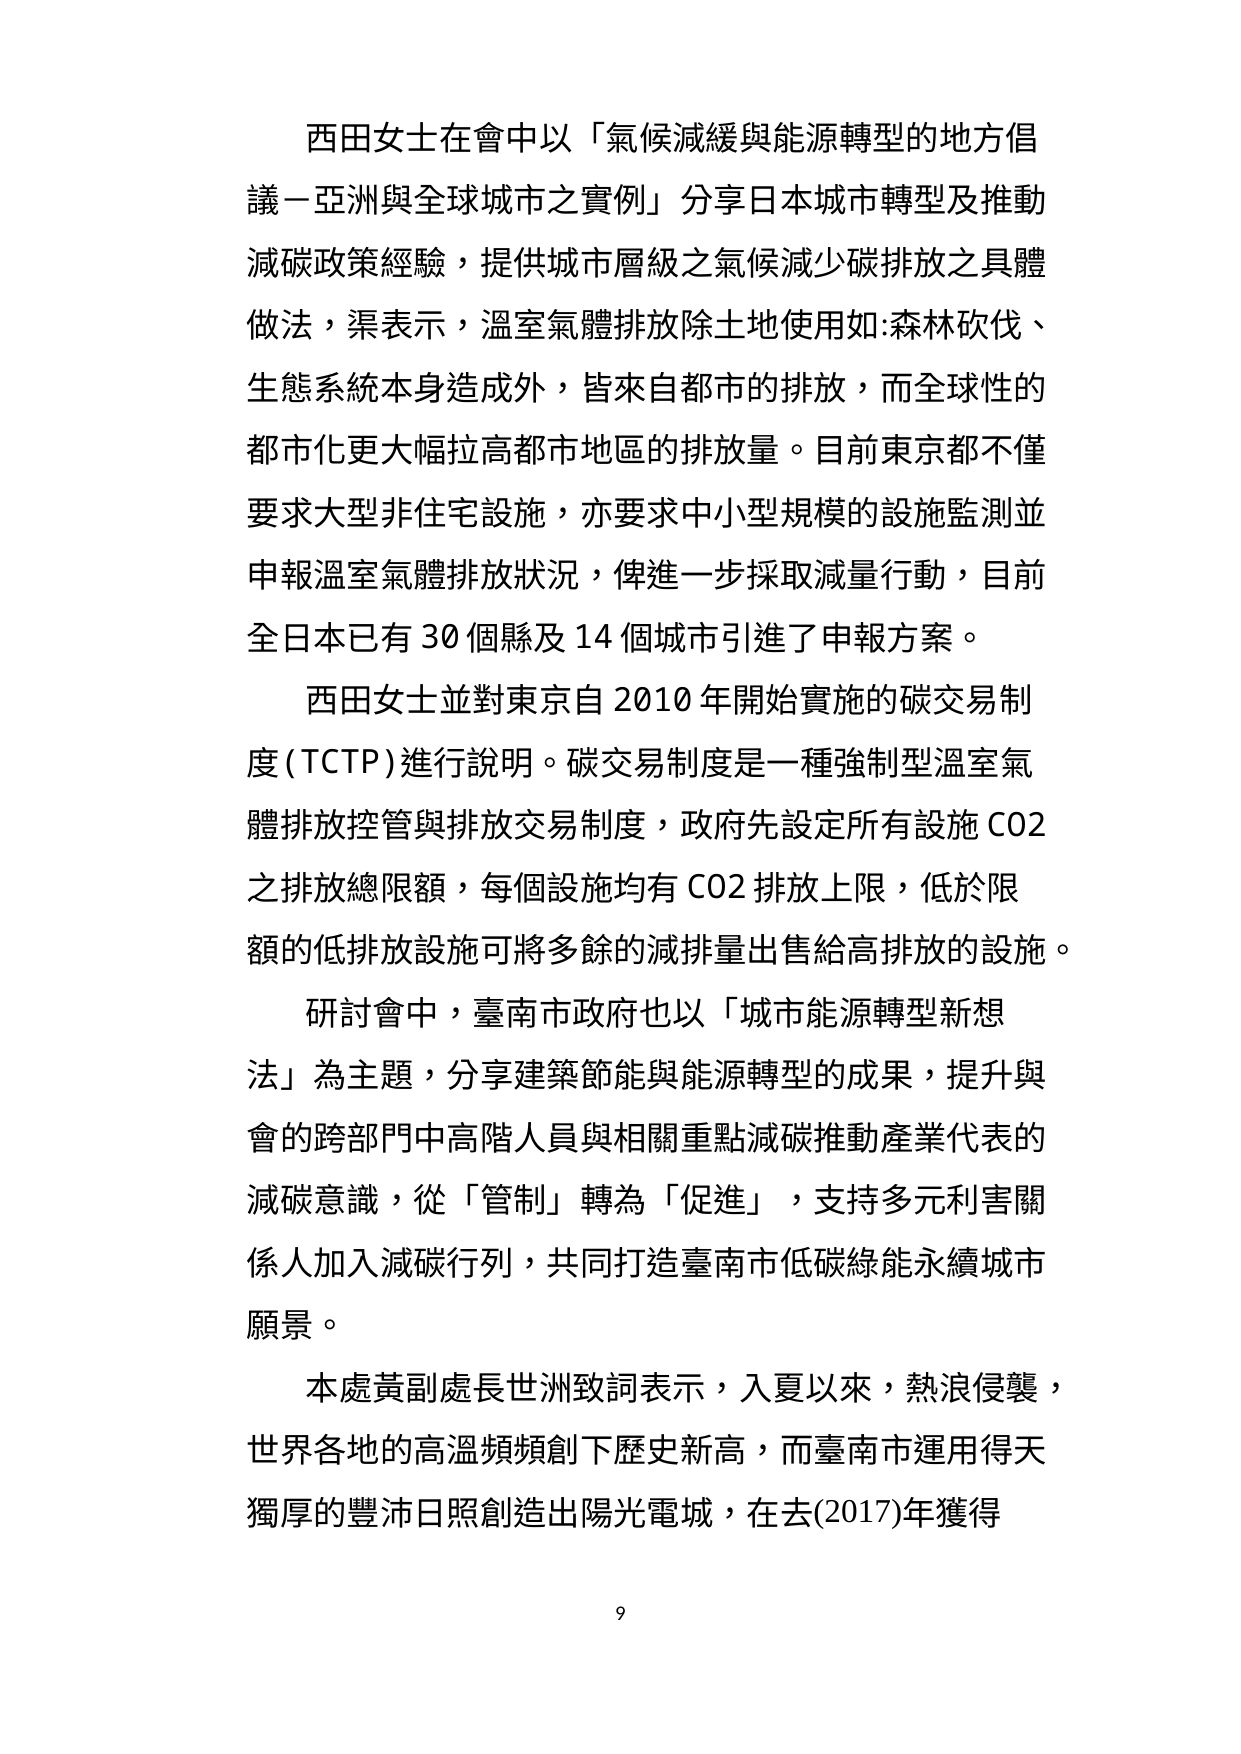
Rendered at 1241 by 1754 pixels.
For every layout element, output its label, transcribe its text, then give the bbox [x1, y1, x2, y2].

text 本處黃副處長世洲致詞表示，入夏以來，熱浪侵襲，世界各地的高溫頻頻創下歷史新高，而臺南市運用得天獨厚的豐沛日照創造出陽光電城，在去(2017)年獲得APEC低碳示範城鎮金質獎，足為國際低碳城市示範楷模。 [246, 1344, 1053, 1532]
text 西田女士在會中以「氣候減緩與能源轉型的地方倡議－亞洲與全球城市之實例」分享日本城市轉型及推動減碳政策經驗，提供城市層級之氣候減少碳排放之具體做法，渠表示，溫室氣體排放除土地使用如:森林砍伐、生態系統本身造成外，皆來自都市的排放，而全球性的都市化更大幅拉高都市地區的排放量。目前東京都不僅要求大型非住宅設施，亦要求中小型規模的設施監測並申報溫室氣體排放狀況，俾進一步採取減量行動，目前全日本已有30個縣及14個城市引進了申報方案。 [246, 94, 1053, 657]
text 研討會中，臺南市政府也以「城市能源轉型新想法」為主題，分享建築節能與能源轉型的成果，提升與會的跨部門中高階人員與相關重點減碳推動產業代表的減碳意識，從「管制」轉為「促進」，支持多元利害關係人加入減碳行列，共同打造臺南市低碳綠能永續城市願景。 [246, 969, 1053, 1344]
text 西田女士並對東京自2010年開始實施的碳交易制度(TCTP)進行說明。碳交易制度是一種強制型溫室氣體排放控管與排放交易制度，政府先設定所有設施CO2之排放總限額，每個設施均有CO2排放上限，低於限額的低排放設施可將多餘的減排量出售給高排放的設施。 [246, 657, 1053, 969]
